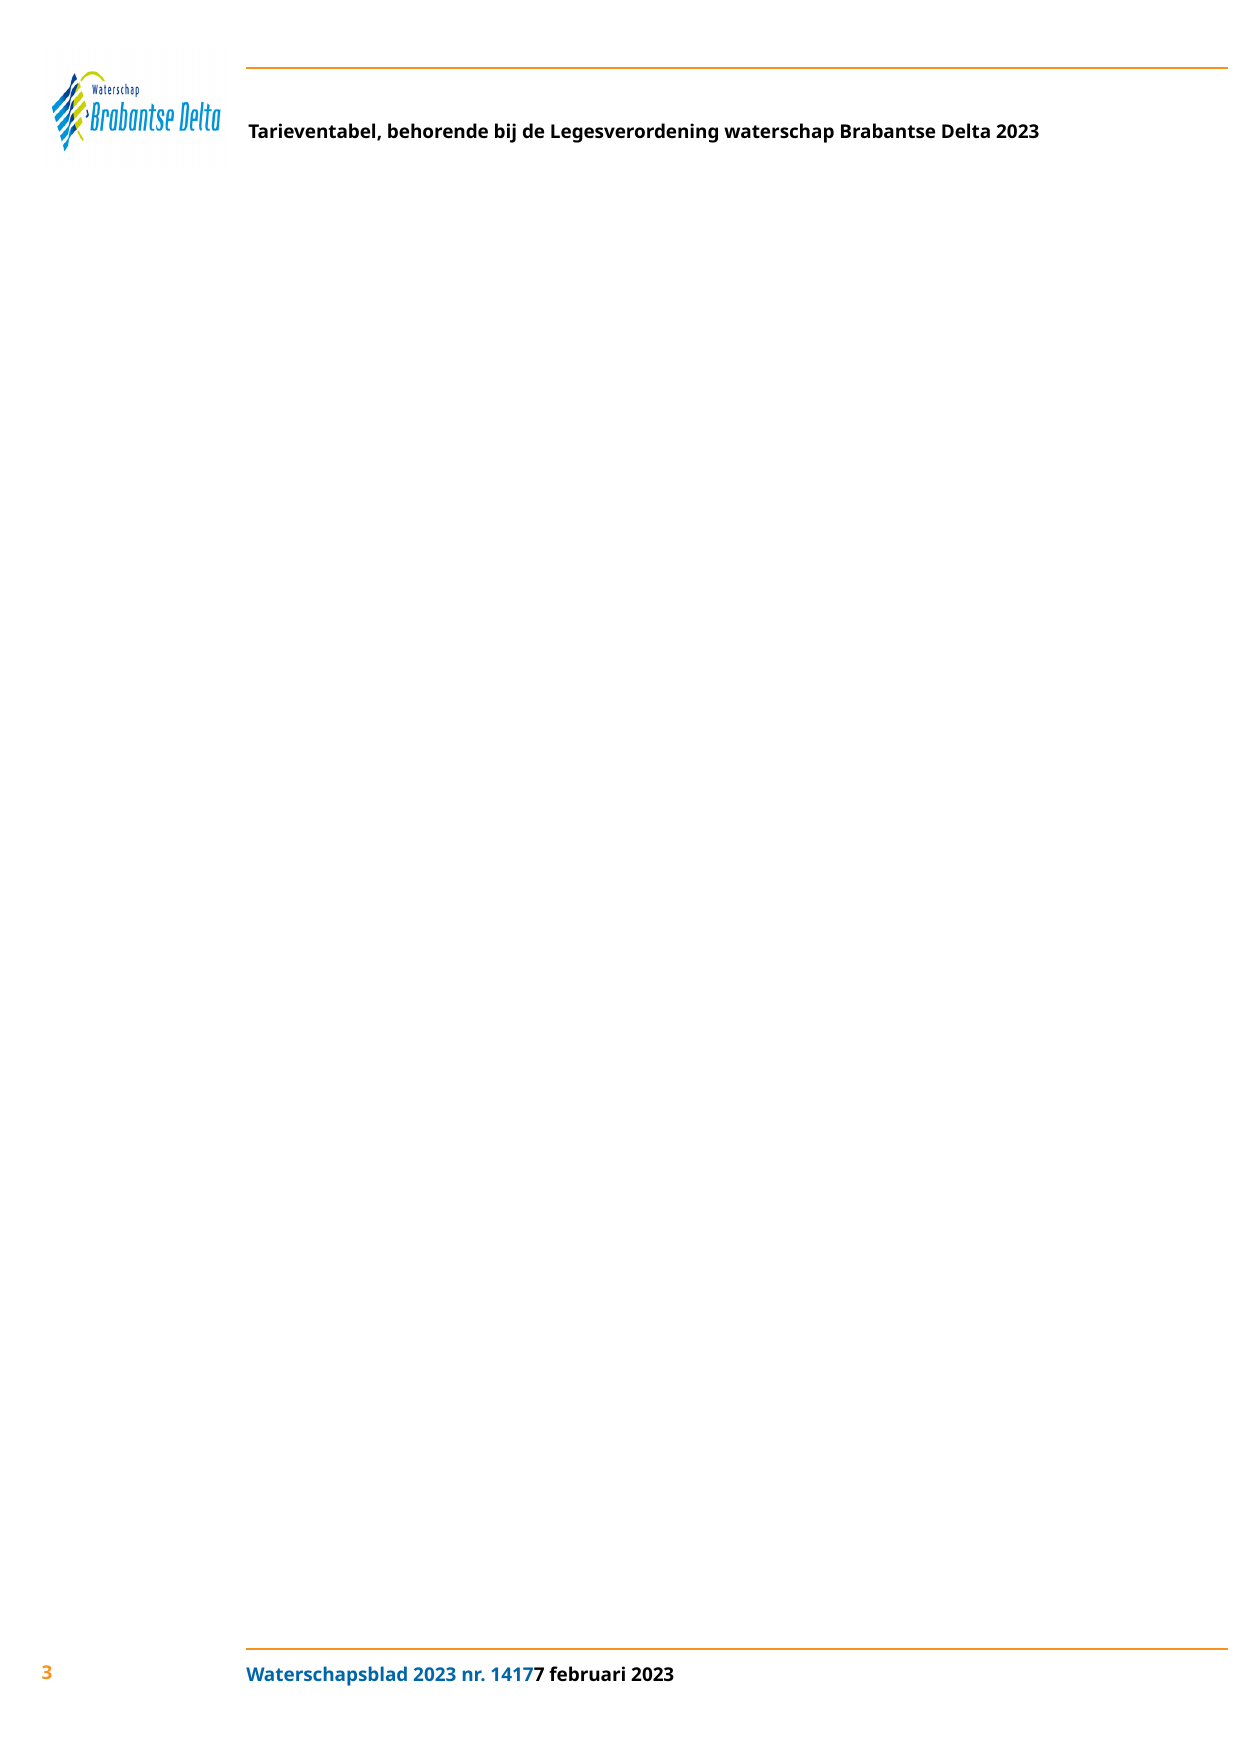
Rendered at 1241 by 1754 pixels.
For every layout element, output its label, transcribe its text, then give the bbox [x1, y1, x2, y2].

text Tarieventabel, behorende bij de Legesverordening waterschap Brabantse Delta 2023 [248, 116, 1152, 144]
picture [41, 47, 231, 172]
